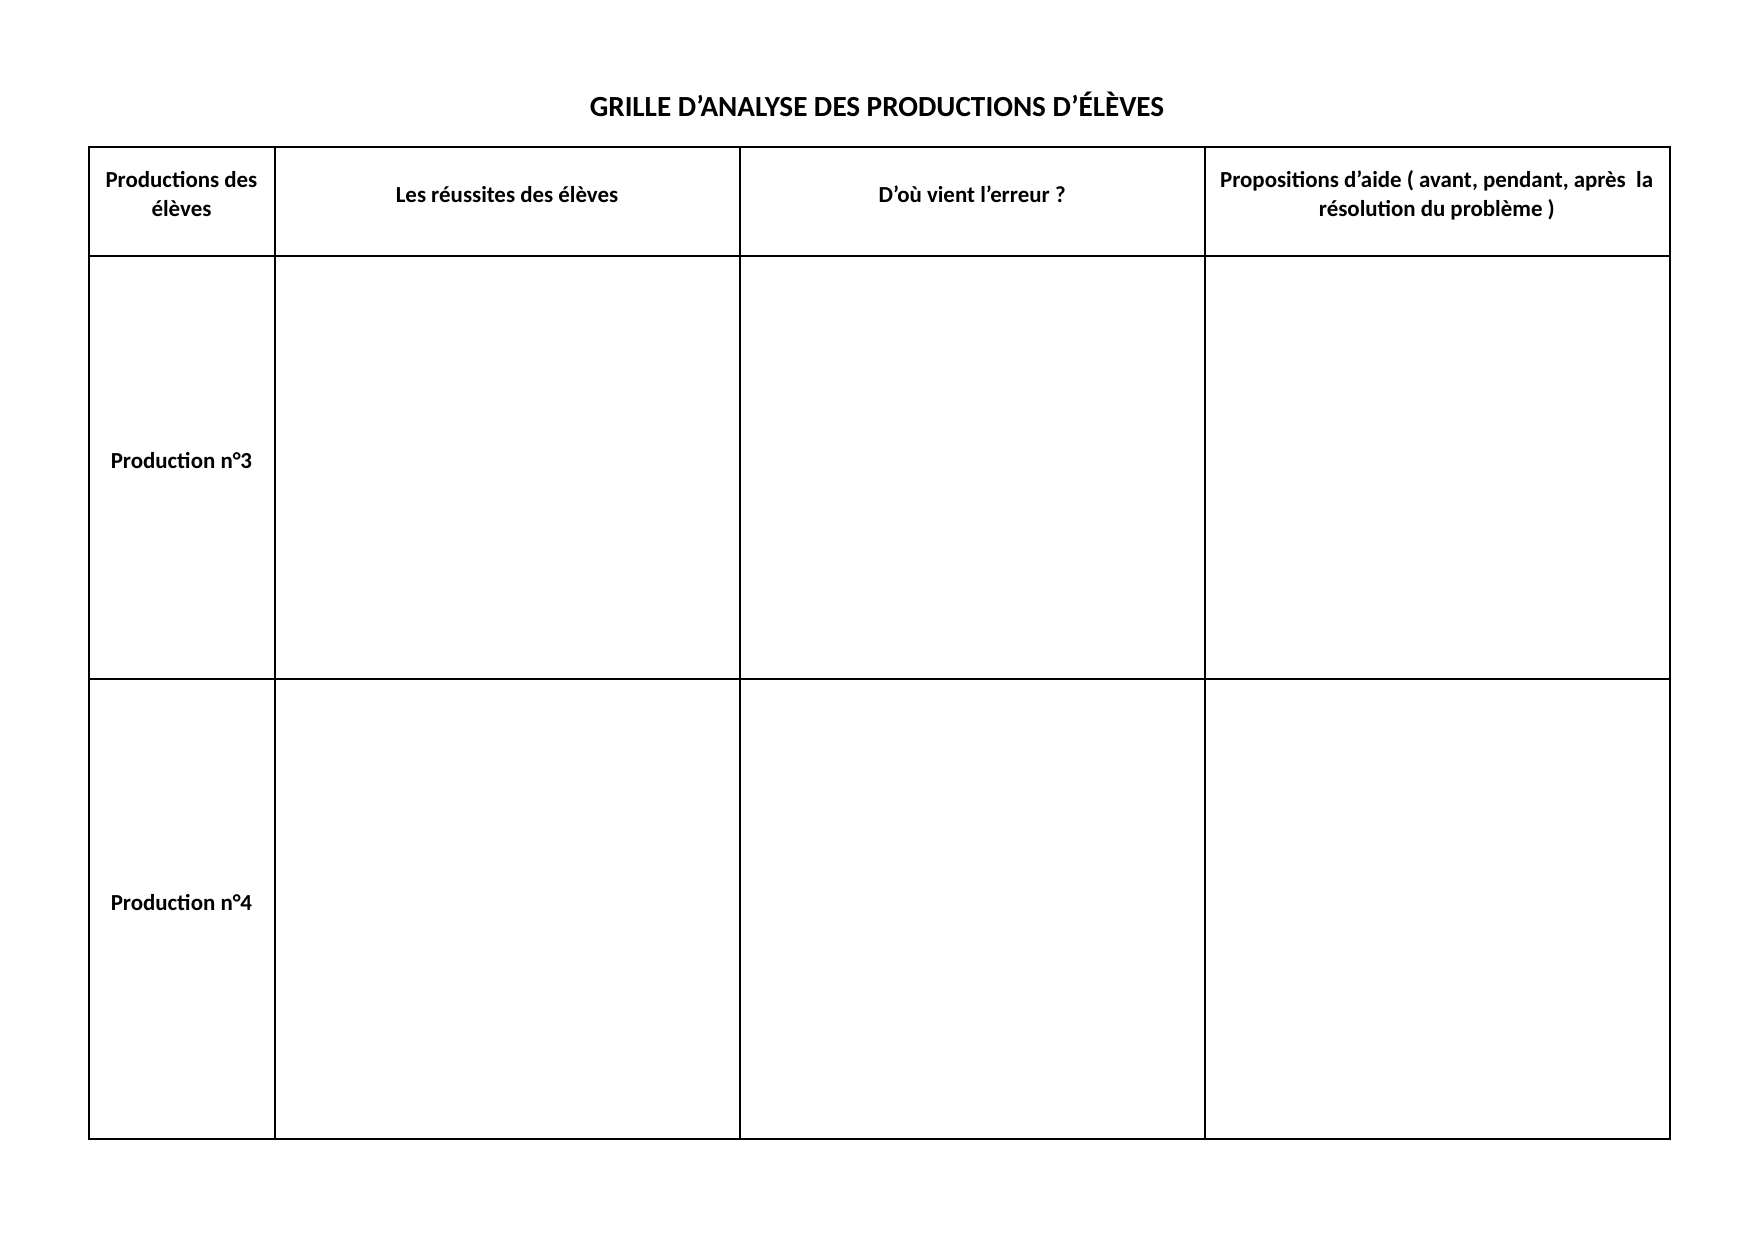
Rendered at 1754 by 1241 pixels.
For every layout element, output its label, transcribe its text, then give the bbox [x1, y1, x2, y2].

text GRILLE D’ANALYSE DES PRODUCTIONS D’ÉLÈVES [88, 88, 1665, 124]
table_cell [276, 257, 739, 678]
table_cell [1206, 680, 1669, 1138]
table_header Les réussites des élèves [276, 148, 739, 254]
table_cell [741, 680, 1204, 1138]
table_header Productions des élèves [90, 148, 274, 254]
table_cell [276, 680, 739, 1138]
table_cell [1206, 257, 1669, 678]
table_cell Production n°3 [90, 257, 274, 678]
table_header D’où vient l’erreur ? [741, 148, 1204, 254]
table_cell [741, 257, 1204, 678]
table_header Propositions d’aide ( avant, pendant, après la résolution du problème ) [1206, 148, 1669, 254]
table_cell Production n°4 [90, 680, 274, 1138]
